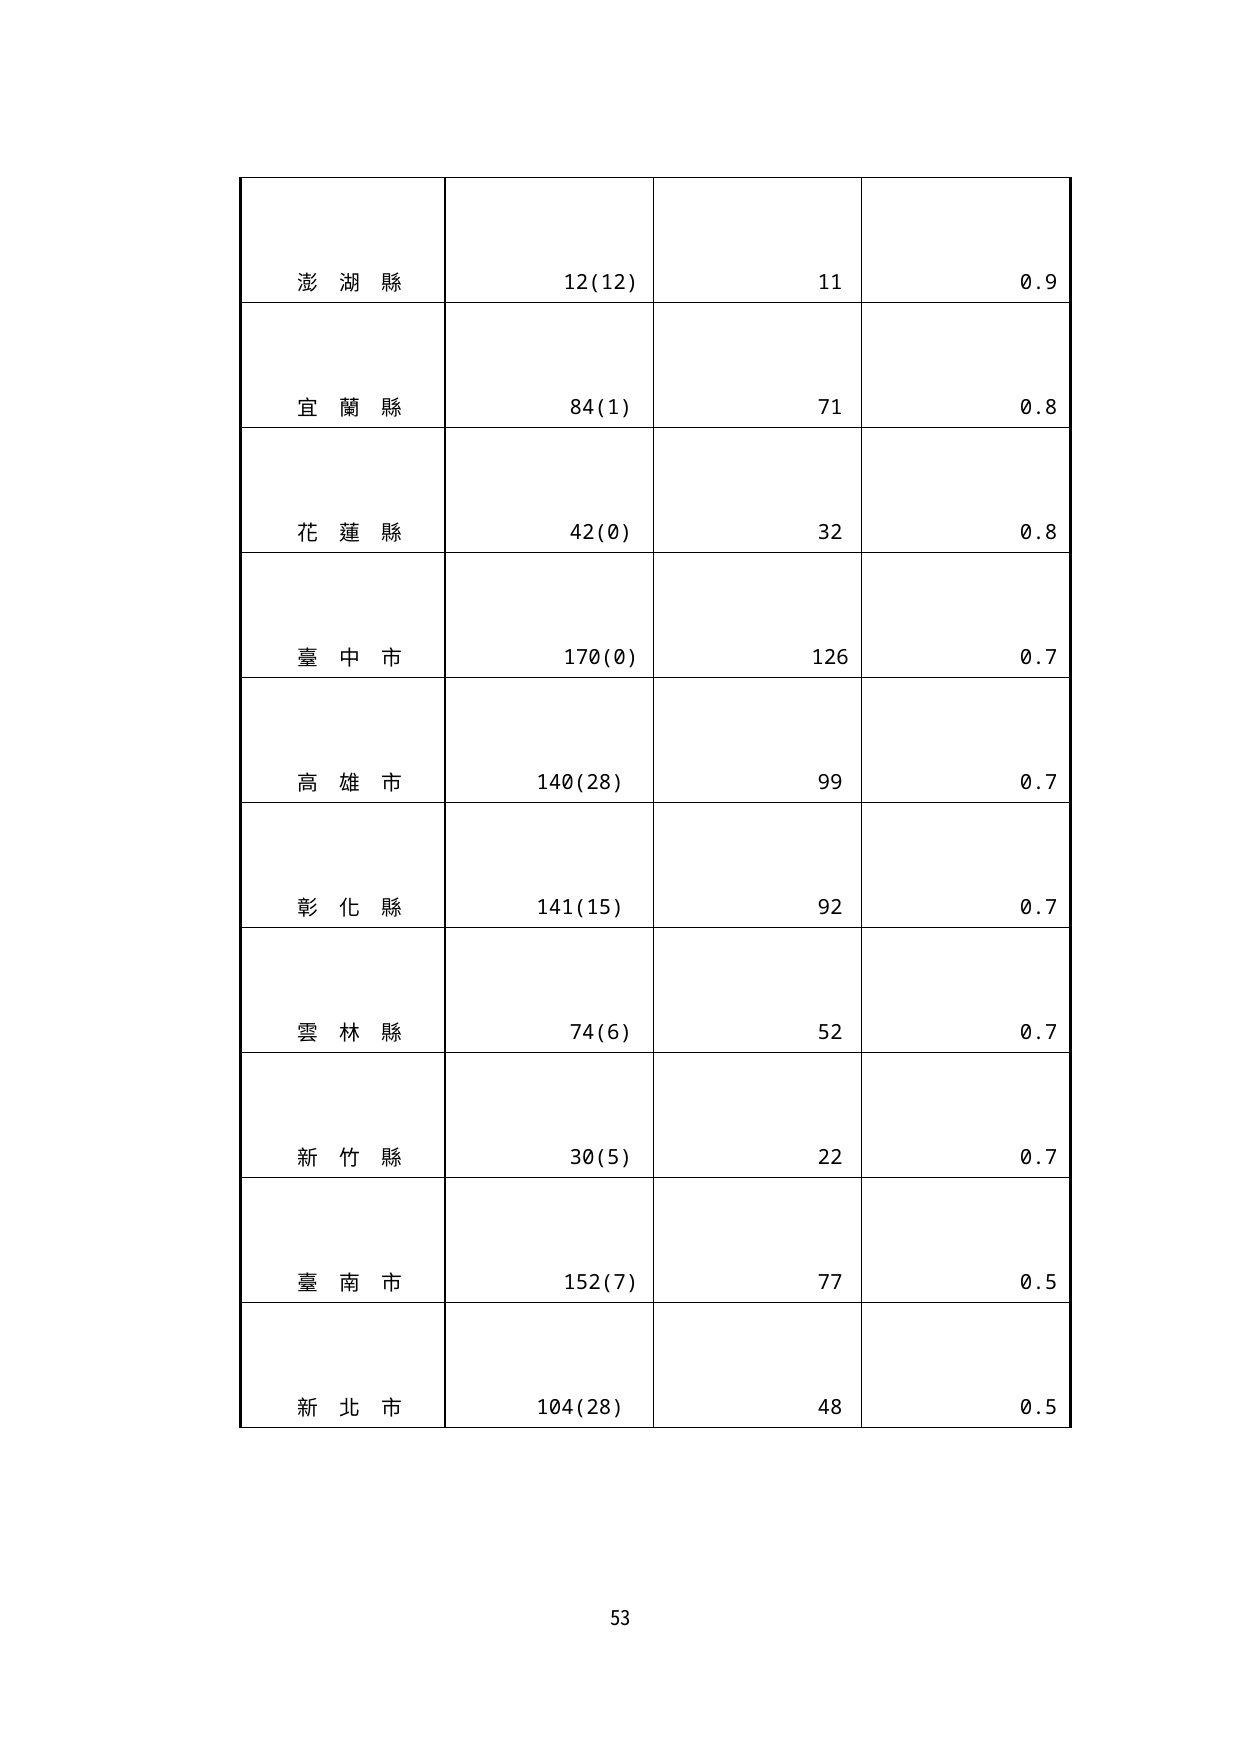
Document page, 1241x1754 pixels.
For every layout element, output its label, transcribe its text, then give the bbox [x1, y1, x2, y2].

table_cell 花蓮縣 [242, 428, 444, 552]
table_cell 0.5 [862, 1303, 1069, 1427]
table_cell 高雄市 [242, 678, 444, 802]
table_cell 澎湖縣 [242, 178, 444, 302]
table_cell 11 [654, 178, 861, 302]
table_cell 新竹縣 [242, 1053, 444, 1177]
table_cell 0.7 [862, 928, 1069, 1052]
table_cell 0.7 [862, 678, 1069, 802]
table_cell 0.7 [862, 553, 1069, 677]
table_cell 104(28) [446, 1303, 653, 1427]
table_cell 0.7 [862, 803, 1069, 927]
table_cell 臺中市 [242, 553, 444, 677]
table_cell 22 [654, 1053, 861, 1177]
table_cell 141(15) [446, 803, 653, 927]
table_cell 0.9 [862, 178, 1069, 302]
table_cell 12(12) [446, 178, 653, 302]
table_cell 92 [654, 803, 861, 927]
table_cell 0.5 [862, 1178, 1069, 1302]
table_cell 0.8 [862, 428, 1069, 552]
table_cell 71 [654, 303, 861, 427]
table_cell 126 [654, 553, 861, 677]
table_cell 42(0) [446, 428, 653, 552]
table_cell 48 [654, 1303, 861, 1427]
table_cell 99 [654, 678, 861, 802]
table_cell 0.7 [862, 1053, 1069, 1177]
table_cell 新北市 [242, 1303, 444, 1427]
table_cell 宜蘭縣 [242, 303, 444, 427]
table_cell 30(5) [446, 1053, 653, 1177]
table_cell 140(28) [446, 678, 653, 802]
table_cell 0.8 [862, 303, 1069, 427]
table_cell 152(7) [446, 1178, 653, 1302]
table_cell 77 [654, 1178, 861, 1302]
table_cell 74(6) [446, 928, 653, 1052]
table_cell 52 [654, 928, 861, 1052]
table_cell 臺南市 [242, 1178, 444, 1302]
table_cell 雲林縣 [242, 928, 444, 1052]
table_cell 170(0) [446, 553, 653, 677]
table_cell 32 [654, 428, 861, 552]
table_cell 84(1) [446, 303, 653, 427]
table_cell 彰化縣 [242, 803, 444, 927]
